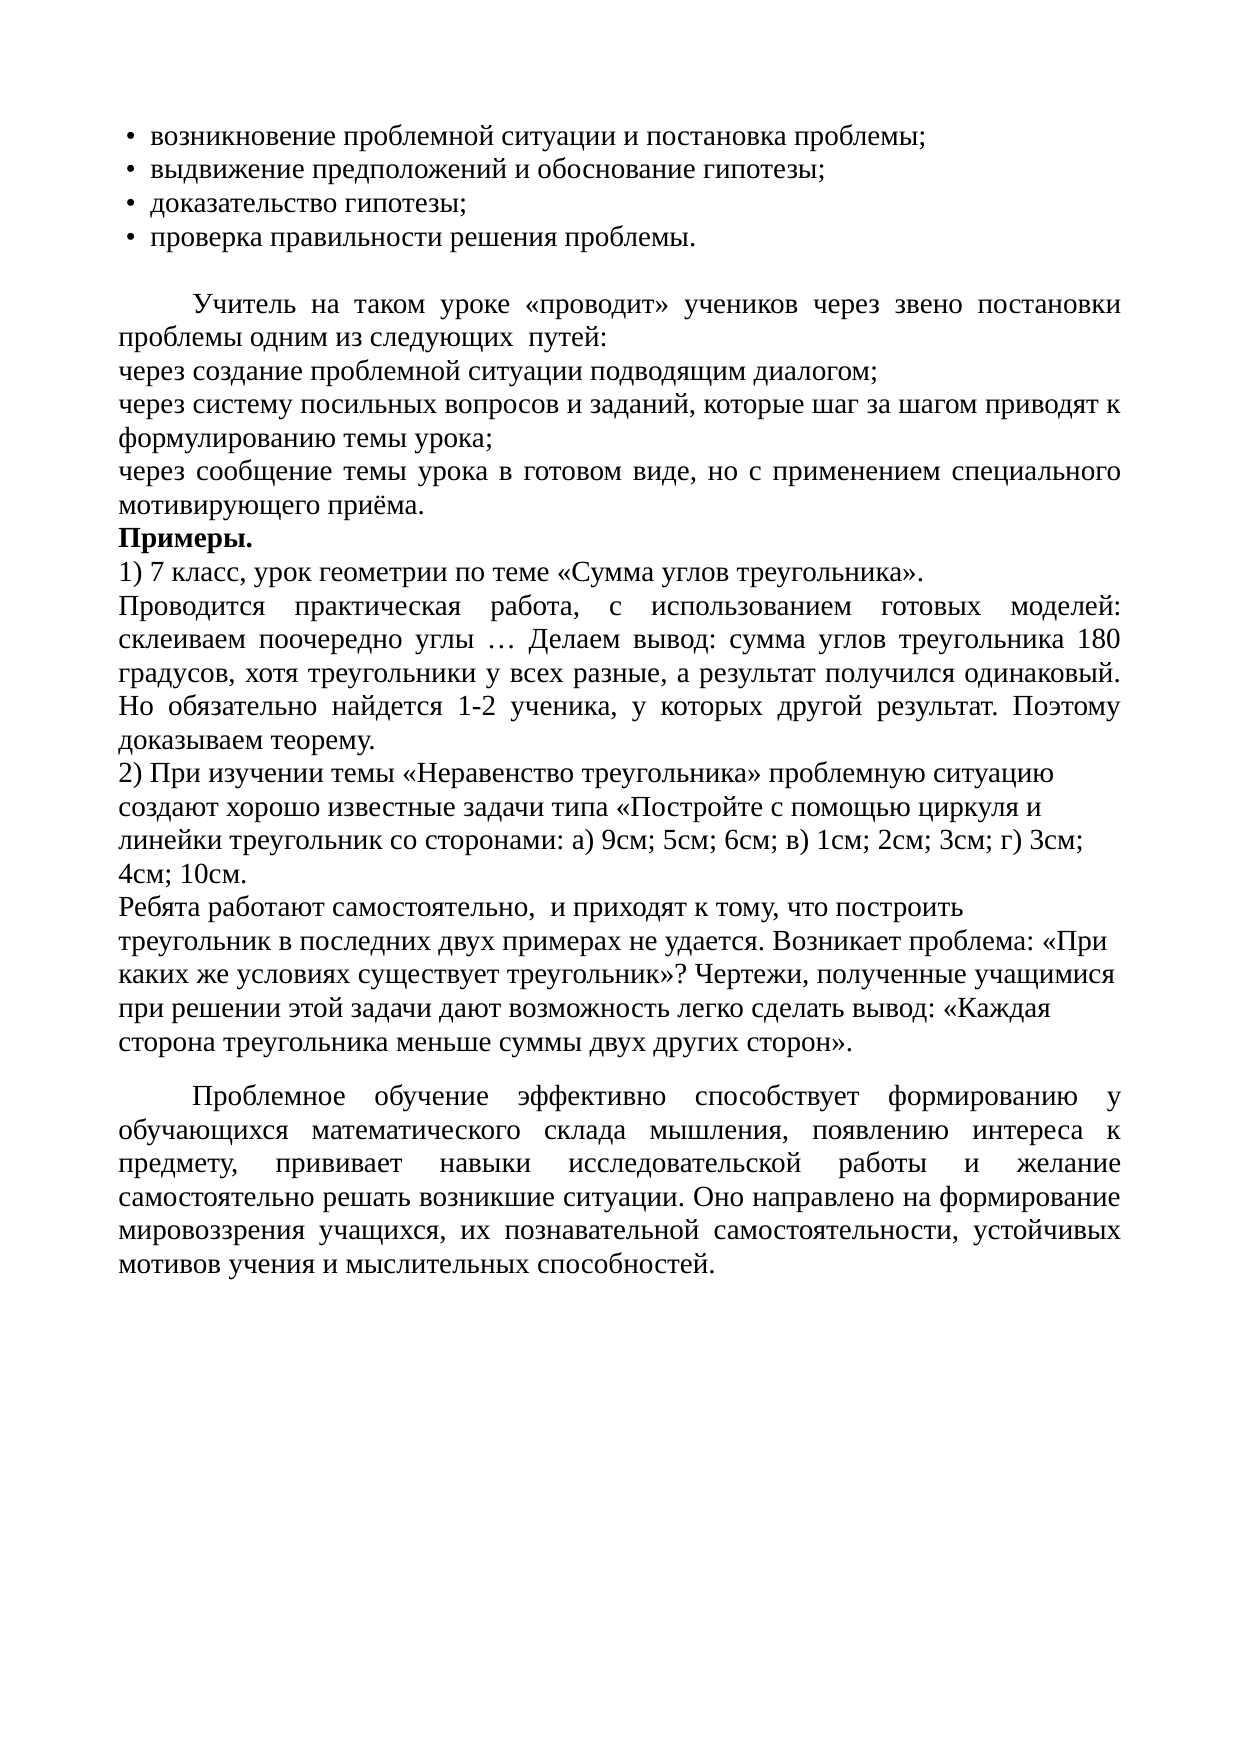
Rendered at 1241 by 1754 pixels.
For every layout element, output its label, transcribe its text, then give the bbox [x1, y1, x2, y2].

text 2) При изучении темы «Неравенство треугольника» проблемную ситуацию создают хорошо известные задачи типа «Постройте с помощью циркуля и линейки треугольник со сторонами: а) 9см; 5см; 6см; в) 1см; 2см; 3см; г) 3см; 4см; 10см. Ребята работают самостоятельно, и приходят к тому, что построить треугольник в последних двух примерах не удается. Возникает проблема: «При каких же условиях существует треугольник»? Чертежи, полученные учащимися при решении этой задачи дают возможность легко сделать вывод: «Каждая сторона треугольника меньше суммы двух других сторон». [118, 755, 1122, 1057]
text Проводится практическая работа, с использованием готовых моделей: склеиваем поочередно углы … Делаем вывод: сумма углов треугольника 180 градусов, хотя треугольники у всех разные, а результат получился одинаковый. Но обязательно найдется 1-2 ученика, у которых другой результат. Поэтому доказываем теорему. [118, 588, 1122, 755]
text Примеры. [118, 521, 1122, 554]
text 1) 7 класс, урок геометрии по теме «Сумма углов треугольника». [118, 554, 1122, 588]
text • возникновение проблемной ситуации и постановка проблемы; [118, 118, 1122, 152]
text через сообщение темы урока в готовом виде, но с применением специального мотивирующего приёма. [118, 453, 1122, 521]
text Учитель на таком уроке «проводит» учеников через звено постановки проблемы одним из следующих путей: [118, 286, 1122, 353]
text Проблемное обучение эффективно способствует формированию у обучающихся математического склада мышления, появлению интереса к предмету, прививает навыки исследовательской работы и желание самостоятельно решать возникшие ситуации. Оно направлено на формирование мировоззрения учащихся, их познавательной самостоятельности, устойчивых мотивов учения и мыслительных способностей. [118, 1078, 1122, 1279]
text • доказательство гипотезы; [118, 185, 1122, 219]
text • выдвижение предположений и обоснование гипотезы; [118, 152, 1122, 185]
text через систему посильных вопросов и заданий, которые шаг за шагом приводят к формулированию темы урока; [118, 386, 1122, 453]
text • проверка правильности решения проблемы. [118, 219, 1122, 252]
text через создание проблемной ситуации подводящим диалогом; [118, 353, 1122, 386]
